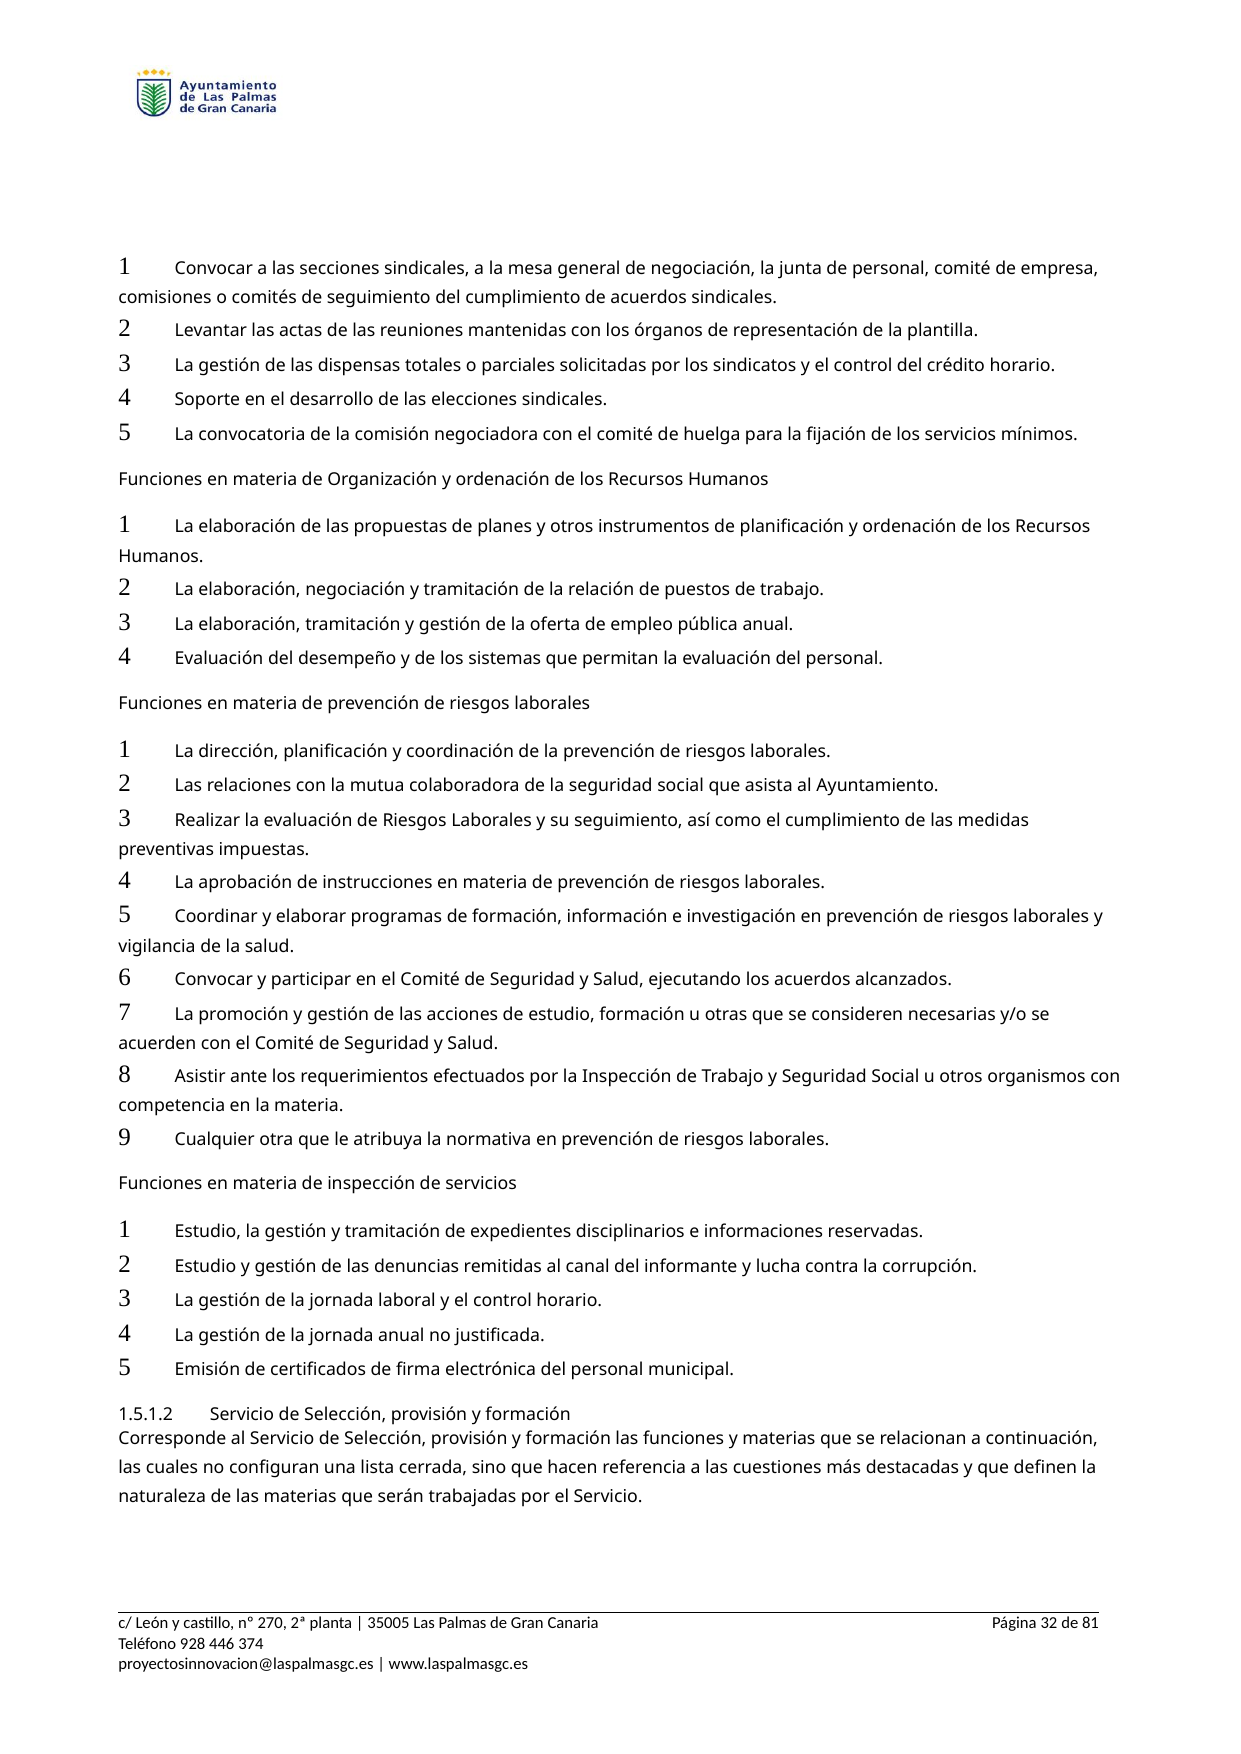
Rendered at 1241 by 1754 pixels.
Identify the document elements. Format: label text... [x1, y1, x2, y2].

subtitle 1.5.1.2 Servicio de Selección, provisión y formación [118, 1401, 1122, 1425]
list La elaboración de las propuestas de planes y otros instrumentos de planificación y ordenación de los Recursos Humanos. [118, 509, 1122, 567]
list La elaboración, negociación y tramitación de la relación de puestos de trabajo. [118, 572, 1122, 601]
list Cualquier otra que le atribuya la normativa en prevención de riesgos laborales. [118, 1122, 1122, 1150]
list La gestión de las dispensas totales o parciales solicitadas por los sindicatos y el control del crédito horario. [118, 348, 1122, 377]
list Evaluación del desempeño y de los sistemas que permitan la evaluación del personal. [118, 641, 1122, 670]
list Emisión de certificados de firma electrónica del personal municipal. [118, 1352, 1122, 1381]
list La elaboración, tramitación y gestión de la oferta de empleo pública anual. [118, 607, 1122, 635]
list Asistir ante los requerimientos efectuados por la Inspección de Trabajo y Seguridad Social u otros organismos con competencia en la materia. [118, 1059, 1122, 1117]
text Funciones en materia de inspección de servicios [118, 1171, 1122, 1195]
list Soporte en el desarrollo de las elecciones sindicales. [118, 382, 1122, 411]
list Coordinar y elaborar programas de formación, información e investigación en prevención de riesgos laborales y vigilancia de la salud. [118, 899, 1122, 957]
text Funciones en materia de Organización y ordenación de los Recursos Humanos [118, 466, 1122, 490]
list Las relaciones con la mutua colaboradora de la seguridad social que asista al Ayuntamiento. [118, 768, 1122, 797]
list La promoción y gestión de las acciones de estudio, formación u otras que se consideren necesarias y/o se acuerden con el Comité de Seguridad y Salud. [118, 997, 1122, 1054]
list La dirección, planificación y coordinación de la prevención de riesgos laborales. [118, 734, 1122, 762]
list La convocatoria de la comisión negociadora con el comité de huelga para la fijación de los servicios mínimos. [118, 417, 1122, 446]
list La gestión de la jornada laboral y el control horario. [118, 1283, 1122, 1312]
list Convocar y participar en el Comité de Seguridad y Salud, ejecutando los acuerdos alcanzados. [118, 962, 1122, 991]
text Corresponde al Servicio de Selección, provisión y formación las funciones y materias que se relacionan a continuación, las cuales no configuran una lista cerrada, sino que hacen referencia a las cuestiones más destacadas y que definen la naturaleza de las materias que serán trabajadas por el Servicio. [118, 1425, 1122, 1507]
list Convocar a las secciones sindicales, a la mesa general de negociación, la junta de personal, comité de empresa, comisiones o comités de seguimiento del cumplimiento de acuerdos sindicales. [118, 251, 1122, 309]
text Funciones en materia de prevención de riesgos laborales [118, 690, 1122, 714]
list La gestión de la jornada anual no justificada. [118, 1318, 1122, 1346]
list Estudio, la gestión y tramitación de expedientes disciplinarios e informaciones reservadas. [118, 1214, 1122, 1243]
list La aprobación de instrucciones en materia de prevención de riesgos laborales. [118, 865, 1122, 894]
picture [118, 65, 336, 144]
list Realizar la evaluación de Riesgos Laborales y su seguimiento, así como el cumplimiento de las medidas preventivas impuestas. [118, 803, 1122, 860]
list Levantar las actas de las reuniones mantenidas con los órganos de representación de la plantilla. [118, 313, 1122, 342]
list Estudio y gestión de las denuncias remitidas al canal del informante y lucha contra la corrupción. [118, 1249, 1122, 1277]
